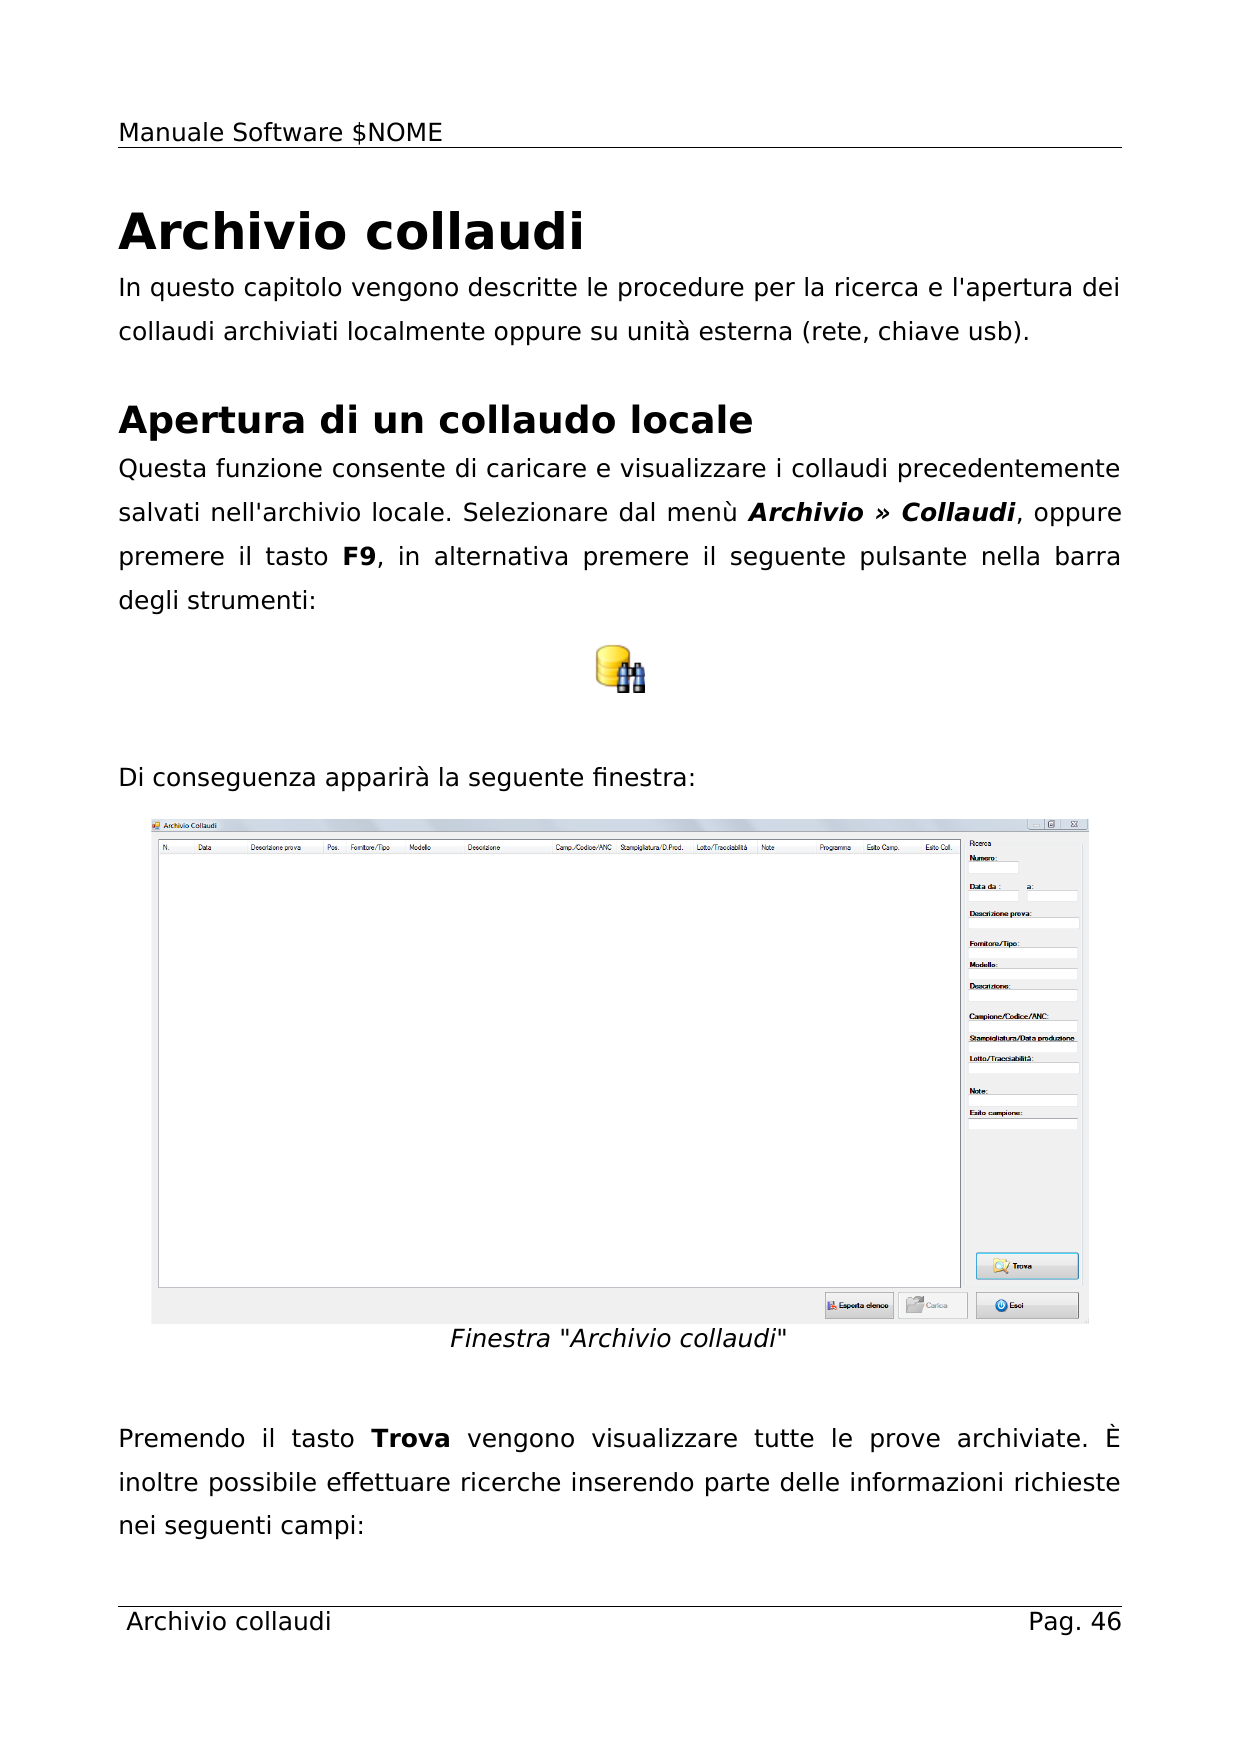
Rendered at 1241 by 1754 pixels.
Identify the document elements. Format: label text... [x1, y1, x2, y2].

text Finestra "Archivio collaudi" [151, 1324, 1089, 1353]
text In questo capitolo vengono descritte le procedure per la ricerca e l'apertura dei collaudi archiviati localmente oppure su unità esterna (rete, chiave usb). [118, 273, 1122, 346]
text Di conseguenza apparirà la seguente finestra: [118, 763, 1122, 792]
text Questa funzione consente di caricare e visualizzare i collaudi precedentemente salvati nell'archivio locale. Selezionare dal menù Archivio » Collaudi, oppure premere il tasto F9, in alternativa premere il seguente pulsante nella barra degli strumenti: [118, 455, 1122, 615]
text Premendo il tasto Trova vengono visualizzare tutte le prove archiviate. È inoltre possibile effettuare ricerche inserendo parte delle informazioni richieste nei seguenti campi: [118, 1424, 1122, 1541]
subtitle Archivio collaudi [118, 203, 1122, 261]
subtitle Apertura di un collaudo locale [118, 398, 1122, 442]
picture [595, 642, 645, 693]
picture [151, 819, 1089, 1324]
